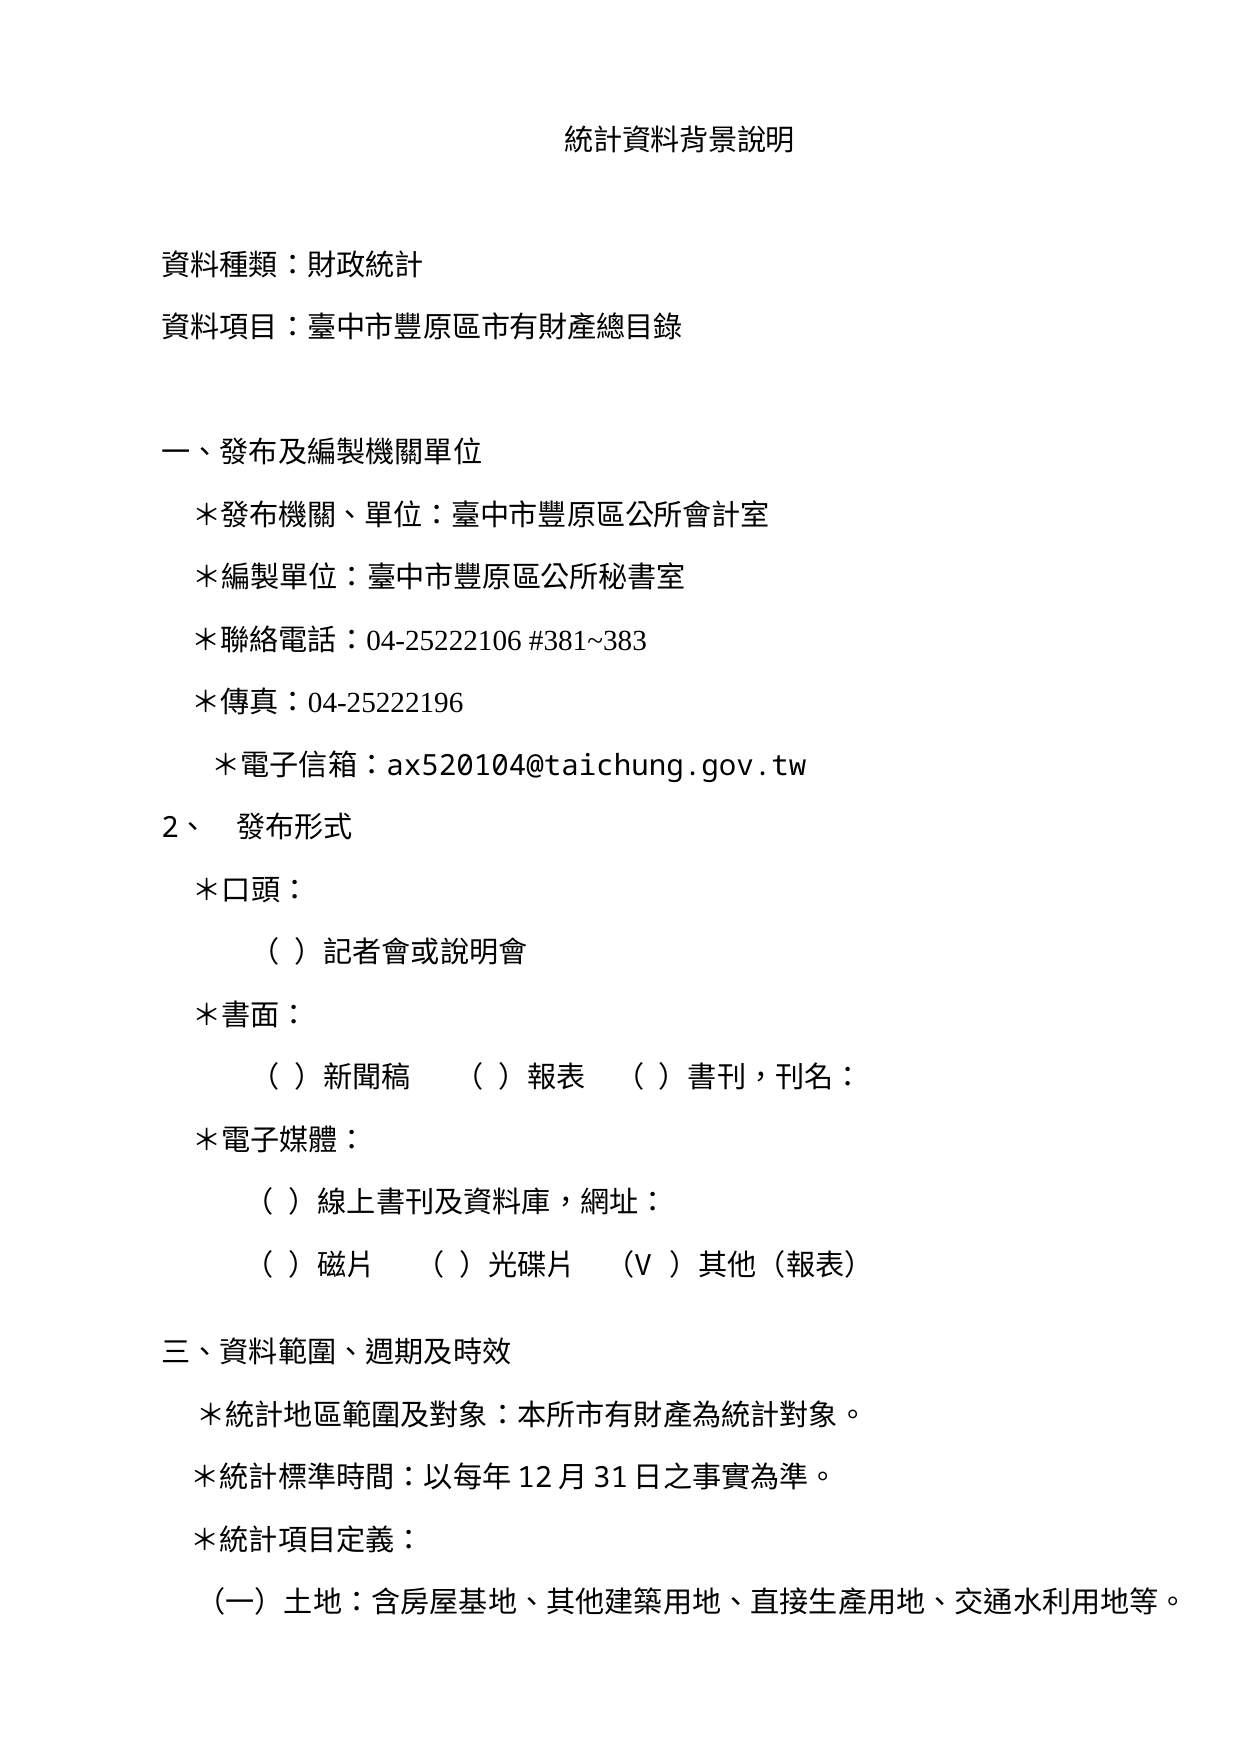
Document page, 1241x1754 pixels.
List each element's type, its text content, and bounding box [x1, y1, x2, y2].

table_header 統計資料背景說明 資料種類：財政統計 資料項目：臺中市豐原區市有財產總目錄 一、發布及編製機關單位 ＊發布機關、單位：臺中市豐原區公所會計室 ＊編製單位：臺中市豐原區公所秘書室 ＊聯絡電話：04-25222106 #381~383 ＊傳真：04-25222196 ＊電子信箱：ax520104@taichung.gov.tw 發布形式 口頭： （ ）記者會或說明會 ＊書面： （ ）新聞稿 （ ）報表 （ ）書刊，刊名： ＊電子媒體： （ ）線上書刊及資料庫，網址： （ ）磁片 （ ）光碟片 （V ）其他（報表） 三、資料範圍、週期及時效 ＊統計地區範圍及對象：本所市有財產為統計對象。 ＊統計標準時間：以每年12月31日之事實為準。 ＊統計項目定義： （一）土地：含房屋基地、其他建築用地、直接生產用地、交通水利用地等。 [150, 96, 1209, 1621]
